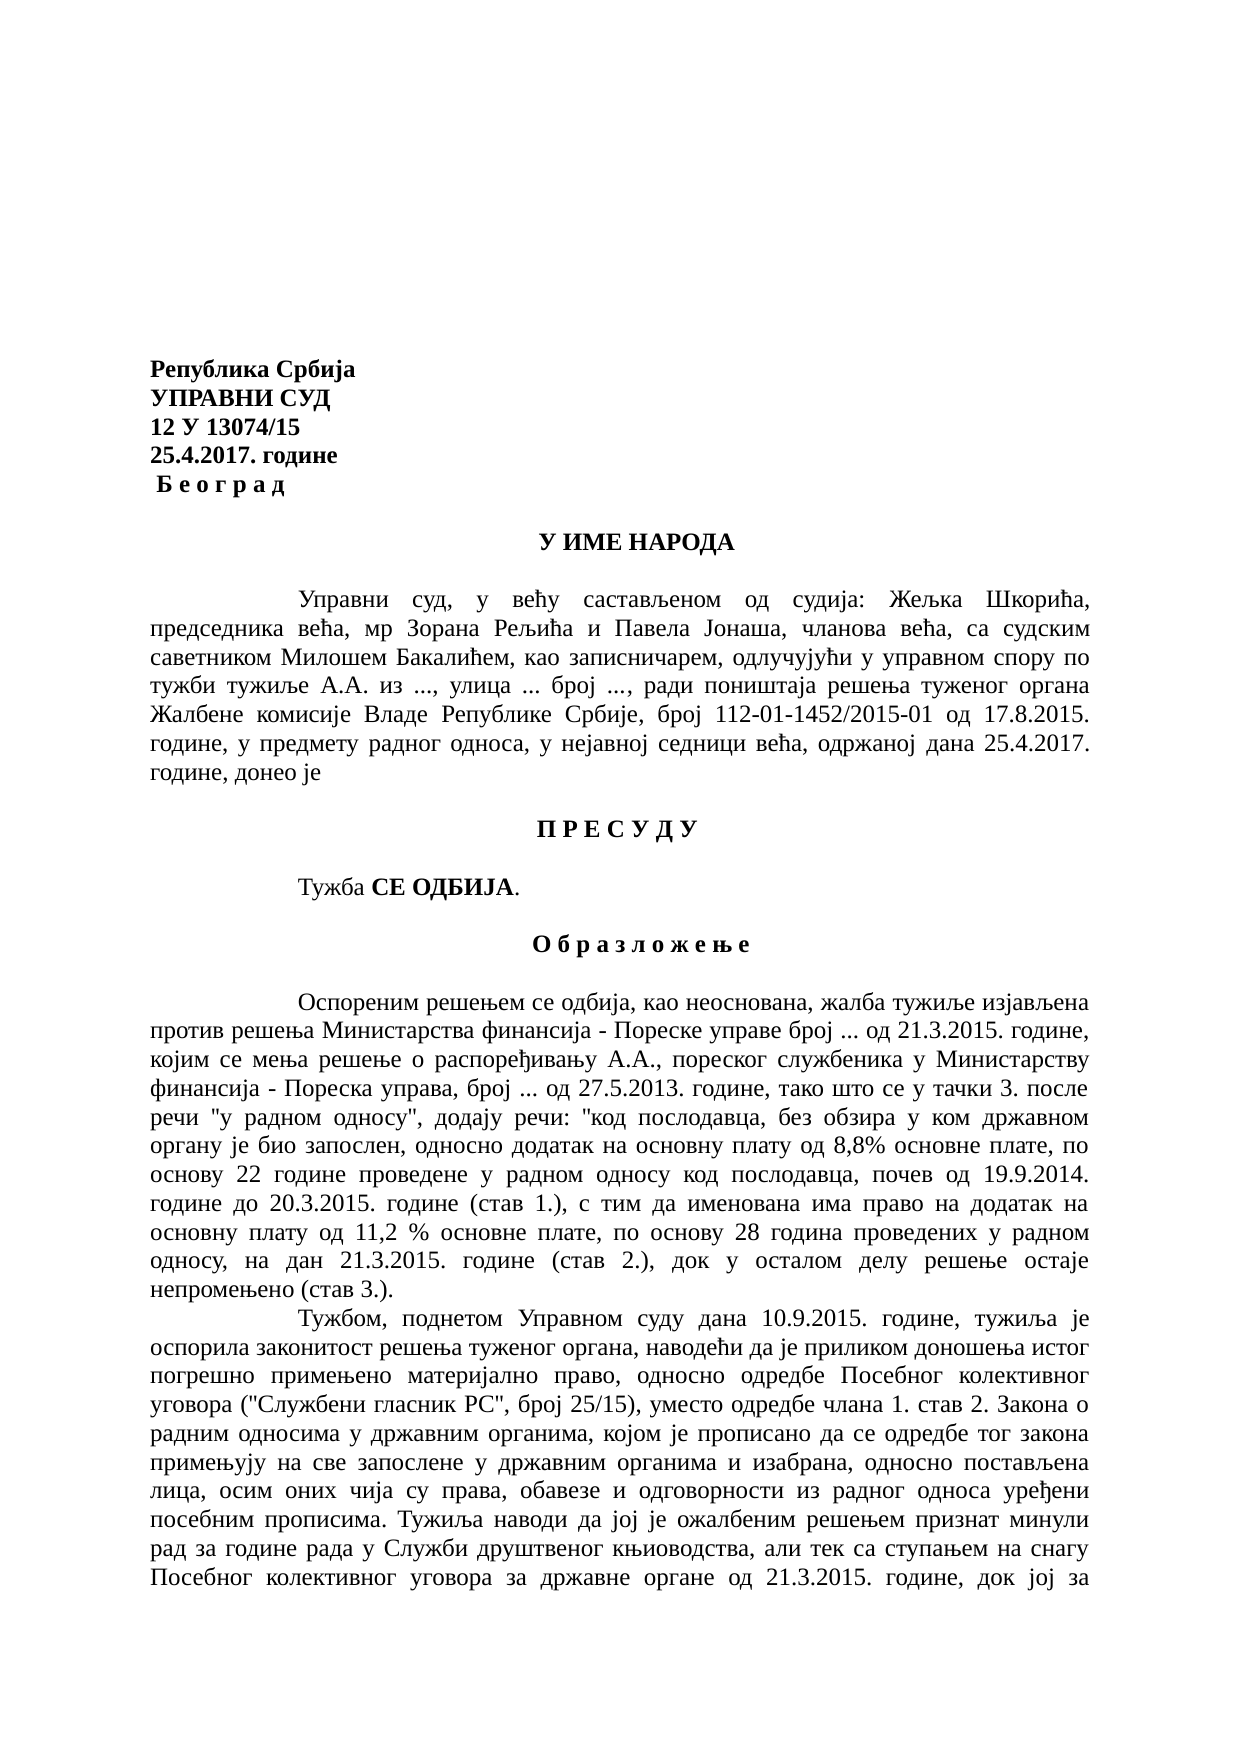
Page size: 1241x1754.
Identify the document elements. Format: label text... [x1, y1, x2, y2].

text Тужбом, поднетом Управном суду дана 10.9.2015. године, тужиља је оспорила законитост решења туженог органа, наводећи да је приликом доношења истог погрешно примењено материјално право, односно одредбе Посебног колективног уговора (''Службени гласник РС'', број 25/15), уместо одредбе члана 1. став 2. Закона о радним односима у државним органима, којом је прописано да се одредбе тог закона примењују на све запослене у државним органима и изабрана, односно постављена лица, осим оних чија су права, обавезе и одговорности из радног односа уређени посебним прописима. Тужиља наводи да јој је ожалбеним решењем признат минули рад за године рада у Служби друштвеног књиоводства, али тек са ступањем на снагу Посебног колективног уговора за државне органе од 21.3.2015. године, док јој за [150, 1303, 1090, 1590]
text Тужба СЕ ОДБИЈА. [150, 872, 1090, 900]
text Б е о г р а д [150, 469, 1090, 498]
text О б р а з л о ж е њ е [150, 929, 1090, 958]
text Република Србија [150, 148, 1090, 383]
text П Р Е С У Д У [150, 814, 1090, 843]
text УПРАВНИ СУД [150, 383, 1090, 412]
text Управни суд, у већу састављеном од судија: Жељка Шкорића, председника већа, мр Зорана Рељића и Павела Јонаша, чланова већа, са судским саветником Милошем Бакалићем, као записничарем, одлучујући у управном спору по тужби тужиље А.А. из ..., улица ... број ..., ради поништаја решења туженог органа Жалбене комисије Владе Републике Србије, број 112-01-1452/2015-01 од 17.8.2015. године, у предмету радног односа, у нејавној седници већа, одржаној дана 25.4.2017. године, донео је [150, 584, 1090, 785]
text У ИМЕ НАРОДА [150, 527, 1090, 555]
text 12 У 13074/15 [150, 412, 1090, 440]
text 25.4.2017. године [150, 440, 1090, 469]
text Оспореним решењем се одбија, као неоснована, жалба тужиље изјављена против решења Министарства финансија - Пореске управе број ... од 21.3.2015. године, којим се мења решење о распоређивању А.А., пореског службеника у Министарству финансија - Пореска управа, број ... од 27.5.2013. године, тако што се у тачки 3. после речи ''у радном односу'', додају речи: ''код послодавца, без обзира у ком државном органу је био запослен, односно додатак на основну плату од 8,8% основне плате, по основу 22 године проведене у радном односу код послодавца, почев од 19.9.2014. године до 20.3.2015. године (став 1.), с тим да именована има право на додатак на основну плату од 11,2 % основне плате, по основу 28 година проведених у радном односу, на дан 21.3.2015. године (став 2.), док у осталом делу решење остаје непромењено (став 3.). [150, 987, 1090, 1303]
